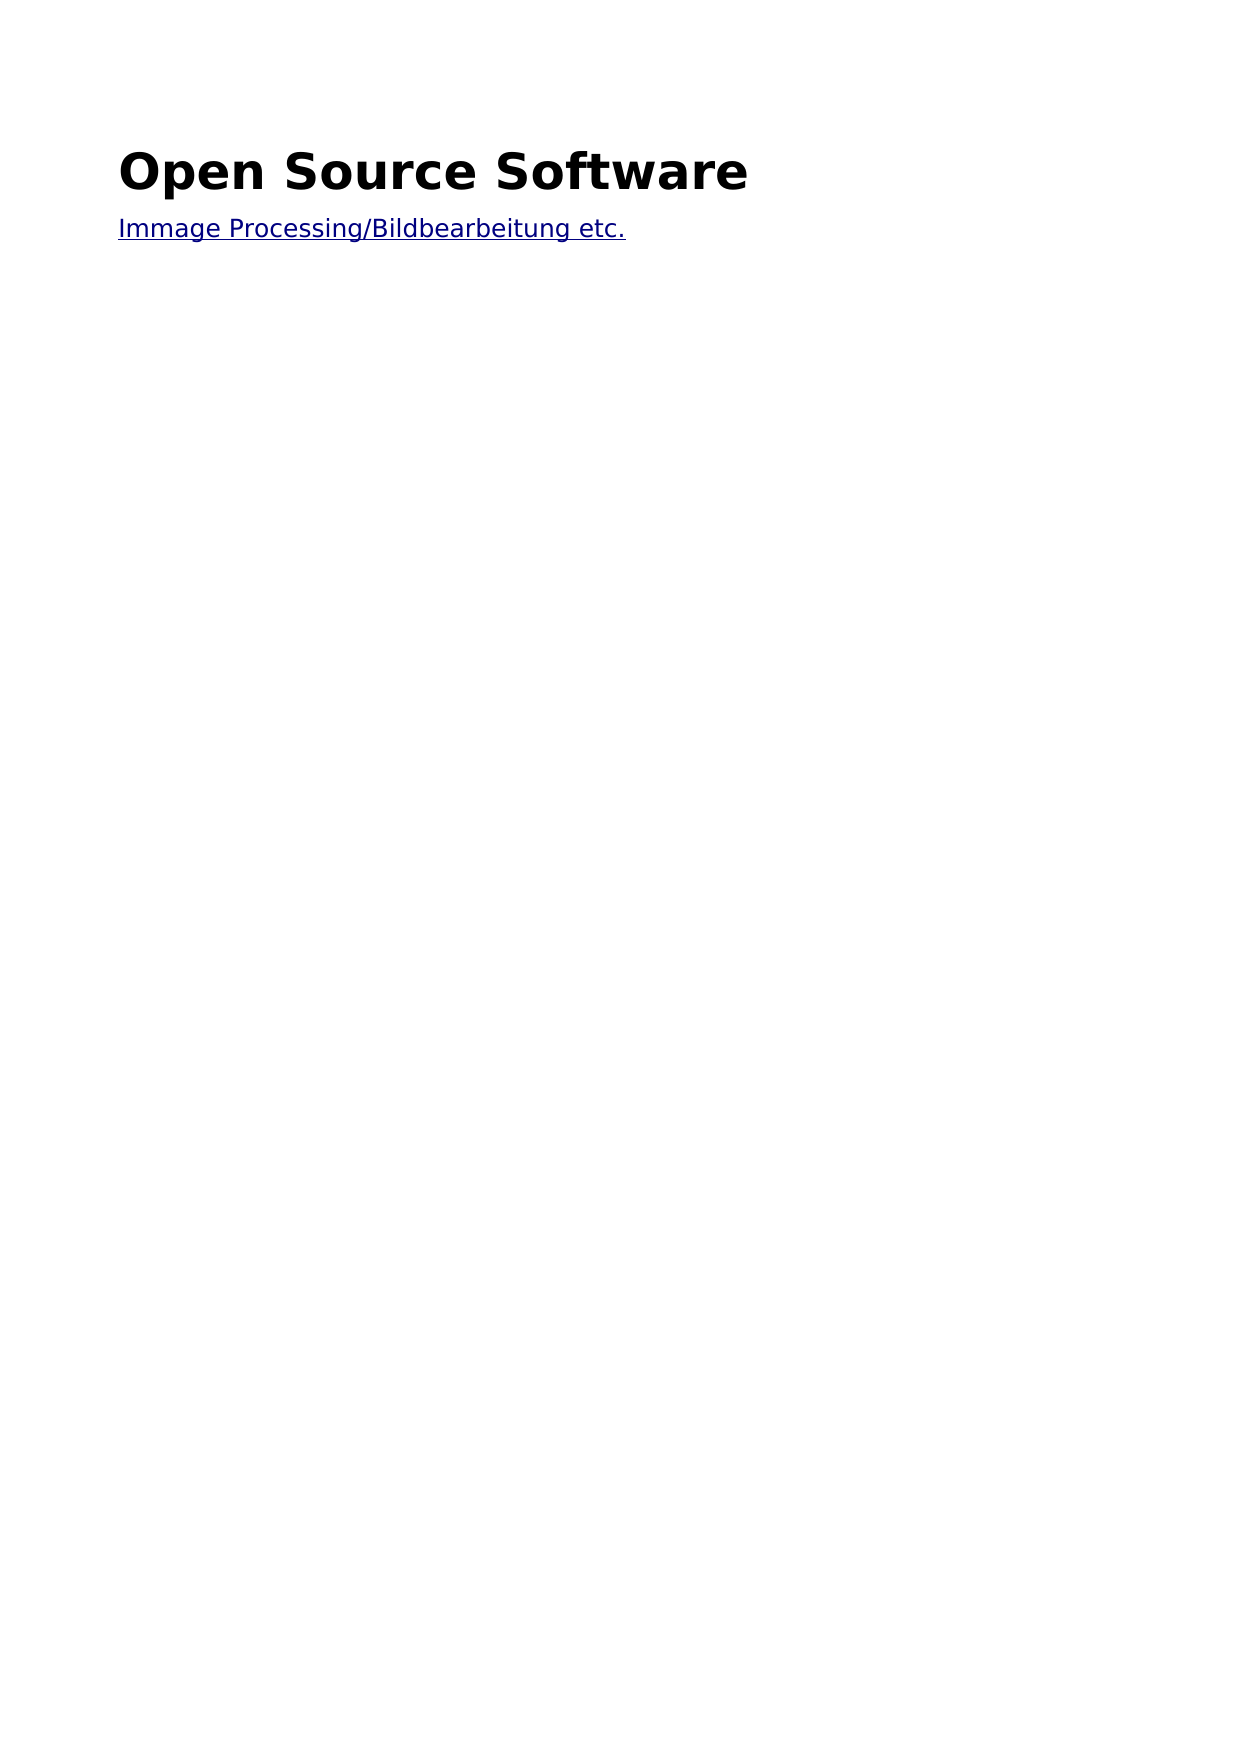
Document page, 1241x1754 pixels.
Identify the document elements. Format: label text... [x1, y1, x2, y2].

subtitle Open Source Software [118, 143, 1122, 201]
text Immage Processing/Bildbearbeitung etc. [118, 214, 1122, 243]
